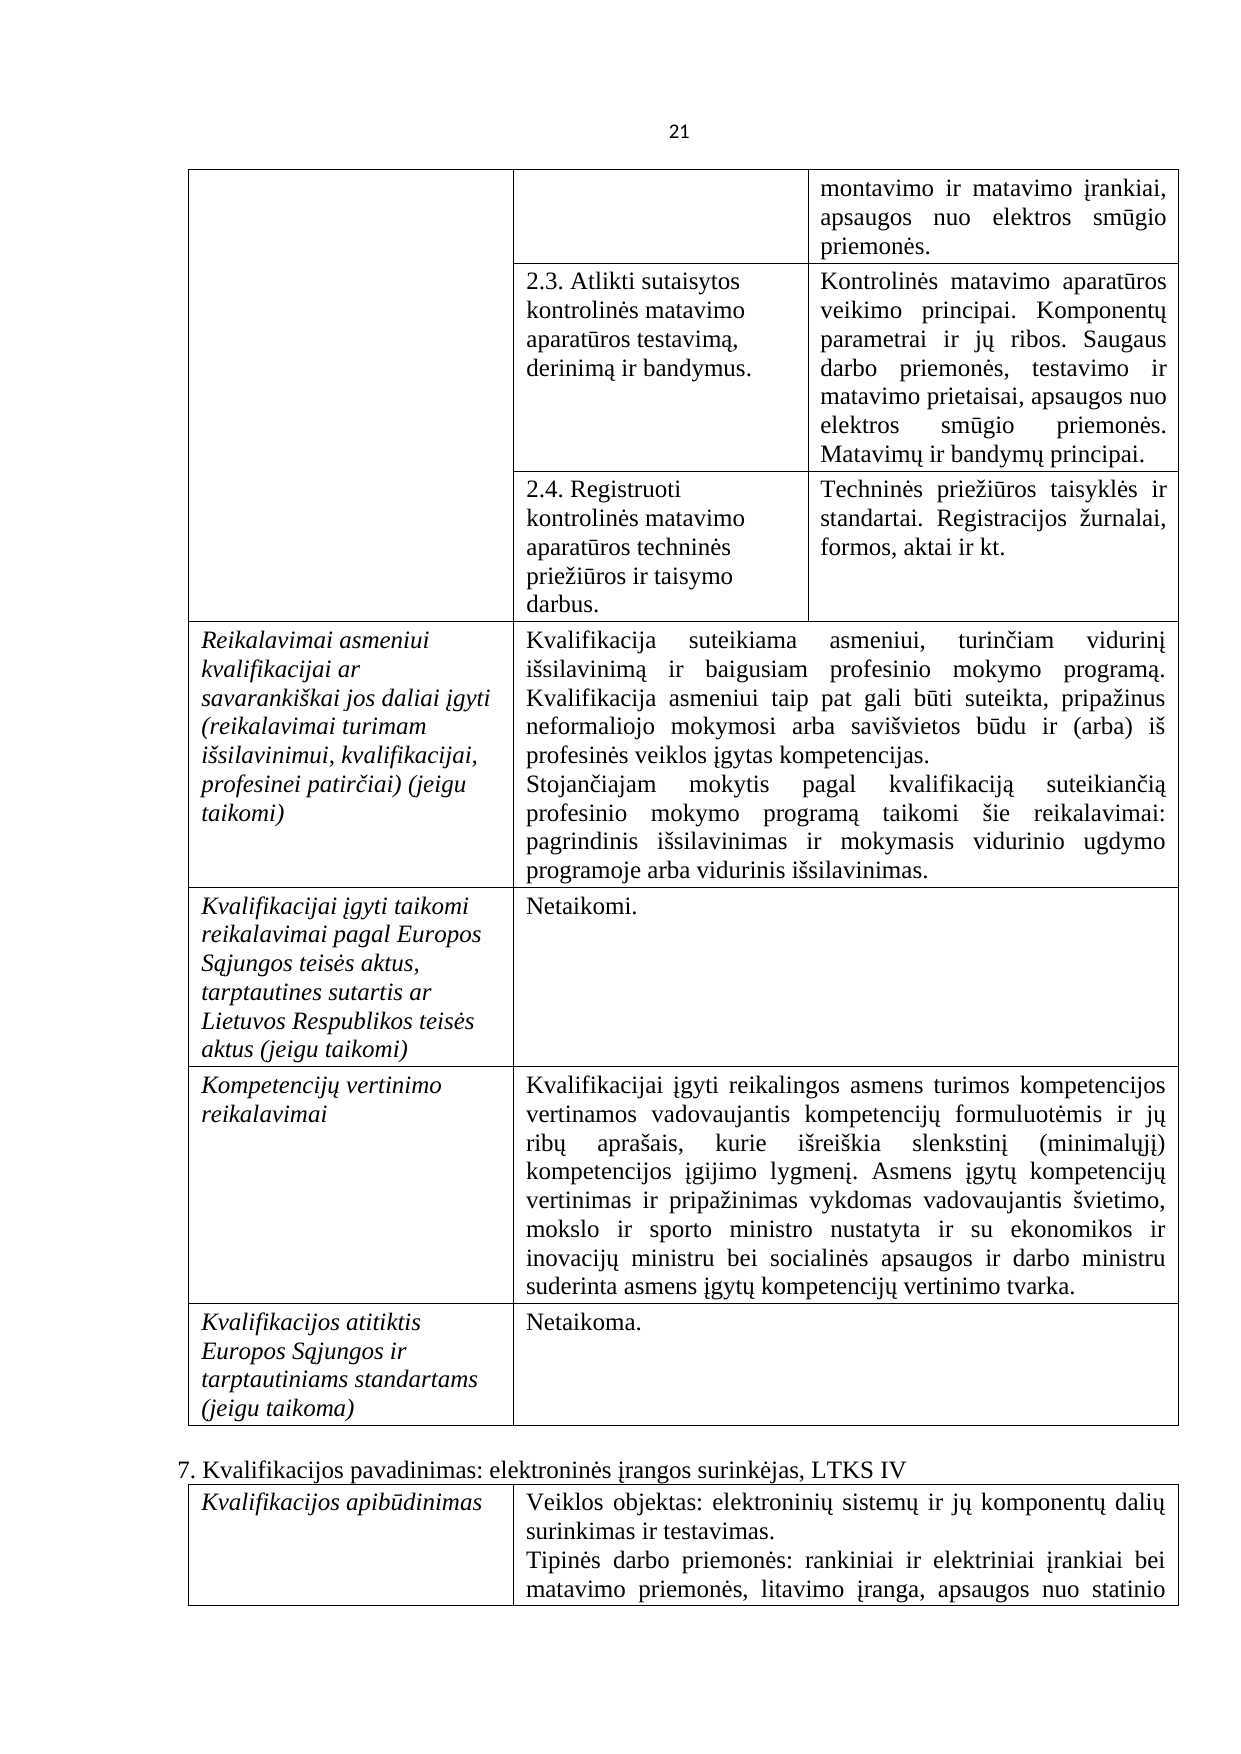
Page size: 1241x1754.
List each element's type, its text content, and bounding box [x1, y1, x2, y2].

table_cell Netaikomi. [514, 888, 1178, 1066]
table_header Veiklos objektas: elektroninių sistemų ir jų komponentų dalių surinkimas ir testavimas. Tipinės darbo priemonės: rankiniai ir elektriniai įrankiai bei matavimo priemonės, litavimo įranga, apsaugos nuo statinio [514, 1485, 1178, 1605]
table_cell Netaikoma. [514, 1304, 1178, 1425]
text 7. Kvalifikacijos pavadinimas: elektroninės įrangos surinkėjas, LTKS IV [177, 1455, 1181, 1483]
table_cell Kvalifikacija suteikiama asmeniui, turinčiam vidurinį išsilavinimą ir baigusiam profesinio mokymo programą. Kvalifikacija asmeniui taip pat gali būti suteikta, pripažinus neformaliojo mokymosi arba savišvietos būdu ir (arba) iš profesinės veiklos įgytas kompetencijas. Stojančiajam mokytis pagal kvalifikaciją suteikiančią profesinio mokymo programą taikomi šie reikalavimai: pagrindinis išsilavinimas ir mokymasis vidurinio ugdymo programoje arba vidurinis išsilavinimas. [514, 622, 1178, 887]
table_cell Kvalifikacijai įgyti taikomi reikalavimai pagal Europos Sąjungos teisės aktus, tarptautines sutartis ar Lietuvos Respublikos teisės aktus (jeigu taikomi) [189, 888, 513, 1066]
table_cell 2.4. Registruoti kontrolinės matavimo aparatūros techninės priežiūros ir taisymo darbus. [514, 472, 808, 621]
table_cell Kvalifikacijos atitiktis Europos Sąjungos ir tarptautiniams standartams (jeigu taikoma) [189, 1304, 513, 1425]
table_cell Reikalavimai asmeniui kvalifikacijai ar savarankiškai jos daliai įgyti (reikalavimai turimam išsilavinimui, kvalifikacijai, profesinei patirčiai) (jeigu taikomi) [189, 622, 513, 887]
table_cell Kompetencijų vertinimo reikalavimai [189, 1067, 513, 1303]
table_cell 2.3. Atlikti sutaisytos kontrolinės matavimo aparatūros testavimą, derinimą ir bandymus. [514, 264, 808, 471]
table_cell Kvalifikacijai įgyti reikalingos asmens turimos kompetencijos vertinamos vadovaujantis kompetencijų formuluotėmis ir jų ribų aprašais, kurie išreiškia slenkstinį (minimalųjį) kompetencijos įgijimo lygmenį. Asmens įgytų kompetencijų vertinimas ir pripažinimas vykdomas vadovaujantis švietimo, mokslo ir sporto ministro nustatyta ir su ekonomikos ir inovacijų ministru bei socialinės apsaugos ir darbo ministru suderinta asmens įgytų kompetencijų vertinimo tvarka. [514, 1067, 1178, 1303]
table_cell montavimo ir matavimo įrankiai, apsaugos nuo elektros smūgio priemonės. [809, 170, 1178, 262]
table_cell [514, 170, 808, 262]
table_cell Techninės priežiūros taisyklės ir standartai. Registracijos žurnalai, formos, aktai ir kt. [809, 472, 1178, 621]
table_cell [189, 170, 513, 621]
table_header Kvalifikacijos apibūdinimas [189, 1485, 513, 1605]
table_cell Kontrolinės matavimo aparatūros veikimo principai. Komponentų parametrai ir jų ribos. Saugaus darbo priemonės, testavimo ir matavimo prietaisai, apsaugos nuo elektros smūgio priemonės. Matavimų ir bandymų principai. [809, 264, 1178, 471]
